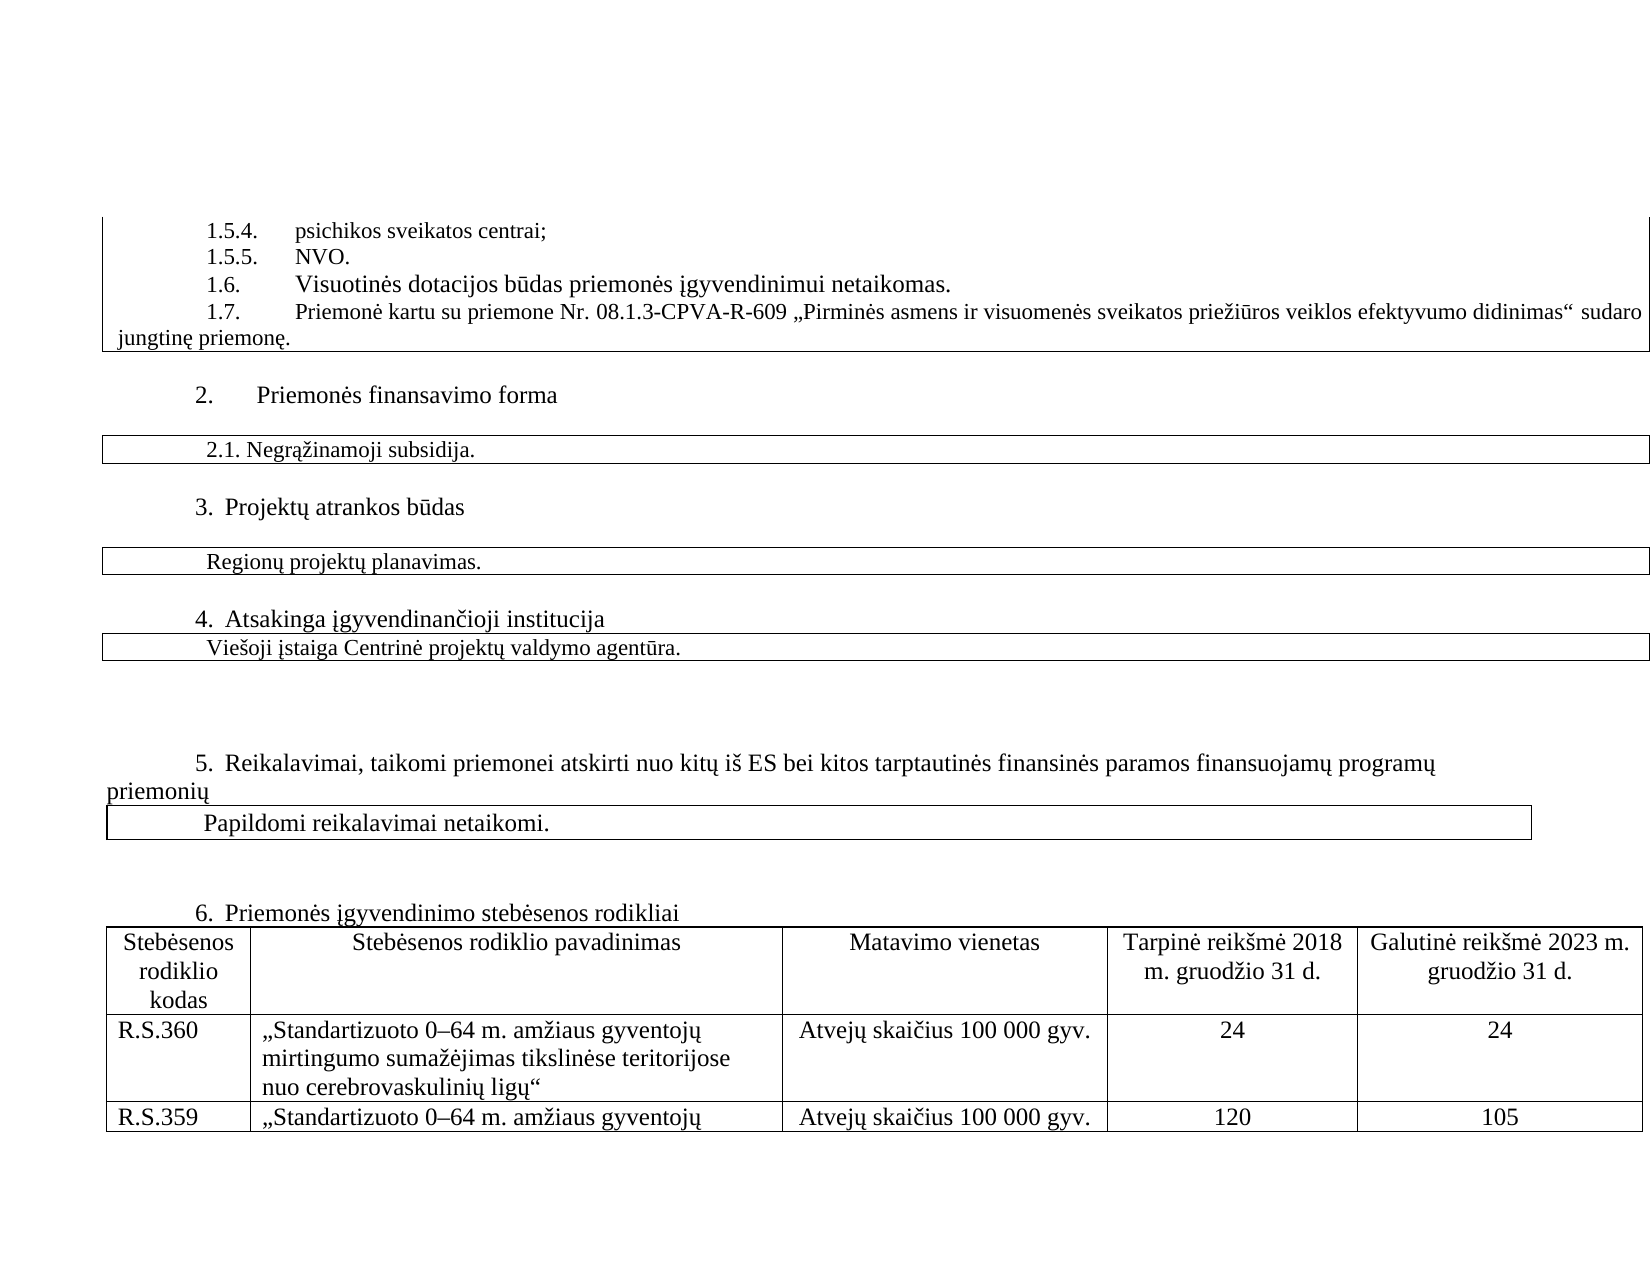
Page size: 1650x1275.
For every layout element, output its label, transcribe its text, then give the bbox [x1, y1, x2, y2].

table_cell Atvejų skaičius 100 000 gyv. [783, 1015, 1107, 1101]
table_header Tarpinė reikšmė 2018 m. gruodžio 31 d. [1108, 928, 1357, 1014]
text 4. Atsakinga įgyvendinančioji institucija [106, 604, 1532, 633]
text 2. Priemonės finansavimo forma [106, 381, 1532, 409]
table_cell 120 [1108, 1102, 1357, 1131]
table_header Galutinė reikšmė 2023 m. gruodžio 31 d. [1358, 928, 1642, 1014]
text 3. Projektų atrankos būdas [106, 492, 1532, 521]
table_header Viešoji įstaiga Centrinė projektų valdymo agentūra. [103, 634, 1649, 660]
table_cell „Standartizuoto 0–64 m. amžiaus gyventojų [251, 1102, 782, 1131]
table_cell 105 [1358, 1102, 1642, 1131]
table_header Matavimo vienetas [783, 928, 1107, 1014]
table_cell 24 [1358, 1015, 1642, 1101]
table_cell „Standartizuoto 0–64 m. amžiaus gyventojų mirtingumo sumažėjimas tikslinėse teritorijose nuo cerebrovaskulinių ligų“ [251, 1015, 782, 1101]
table_cell R.S.360 [107, 1015, 250, 1101]
text 6. Priemonės įgyvendinimo stebėsenos rodikliai [106, 898, 1532, 926]
table_header Stebėsenos rodiklio pavadinimas [251, 928, 782, 1014]
table_cell R.S.359 [107, 1102, 250, 1131]
table_cell 1.5.4. psichikos sveikatos centrai; 1.5.5. NVO. [103, 217, 1649, 269]
table_cell 1.6. Visuotinės dotacijos būdas priemonės įgyvendinimui netaikomas. 1.7. Priemonė kartu su priemone Nr. 08.1.3-CPVA-R-609 „Pirminės asmens ir visuomenės sveikatos priežiūros veiklos efektyvumo didinimas“ sudaro jungtinę priemonę. [103, 269, 1649, 351]
table_header Regionų projektų planavimas. [103, 548, 1649, 574]
table_cell 24 [1108, 1015, 1357, 1101]
text 5. Reikalavimai, taikomi priemonei atskirti nuo kitų iš ES bei kitos tarptautinės finansinės paramos finansuojamų programų priemonių [106, 748, 1532, 805]
table_header 2.1. Negrąžinamoji subsidija. [103, 436, 1649, 463]
text Papildomi reikalavimai netaikomi. [108, 806, 1531, 839]
table_cell Atvejų skaičius 100 000 gyv. [783, 1102, 1107, 1131]
table_header Stebėsenos rodiklio kodas [107, 928, 250, 1014]
